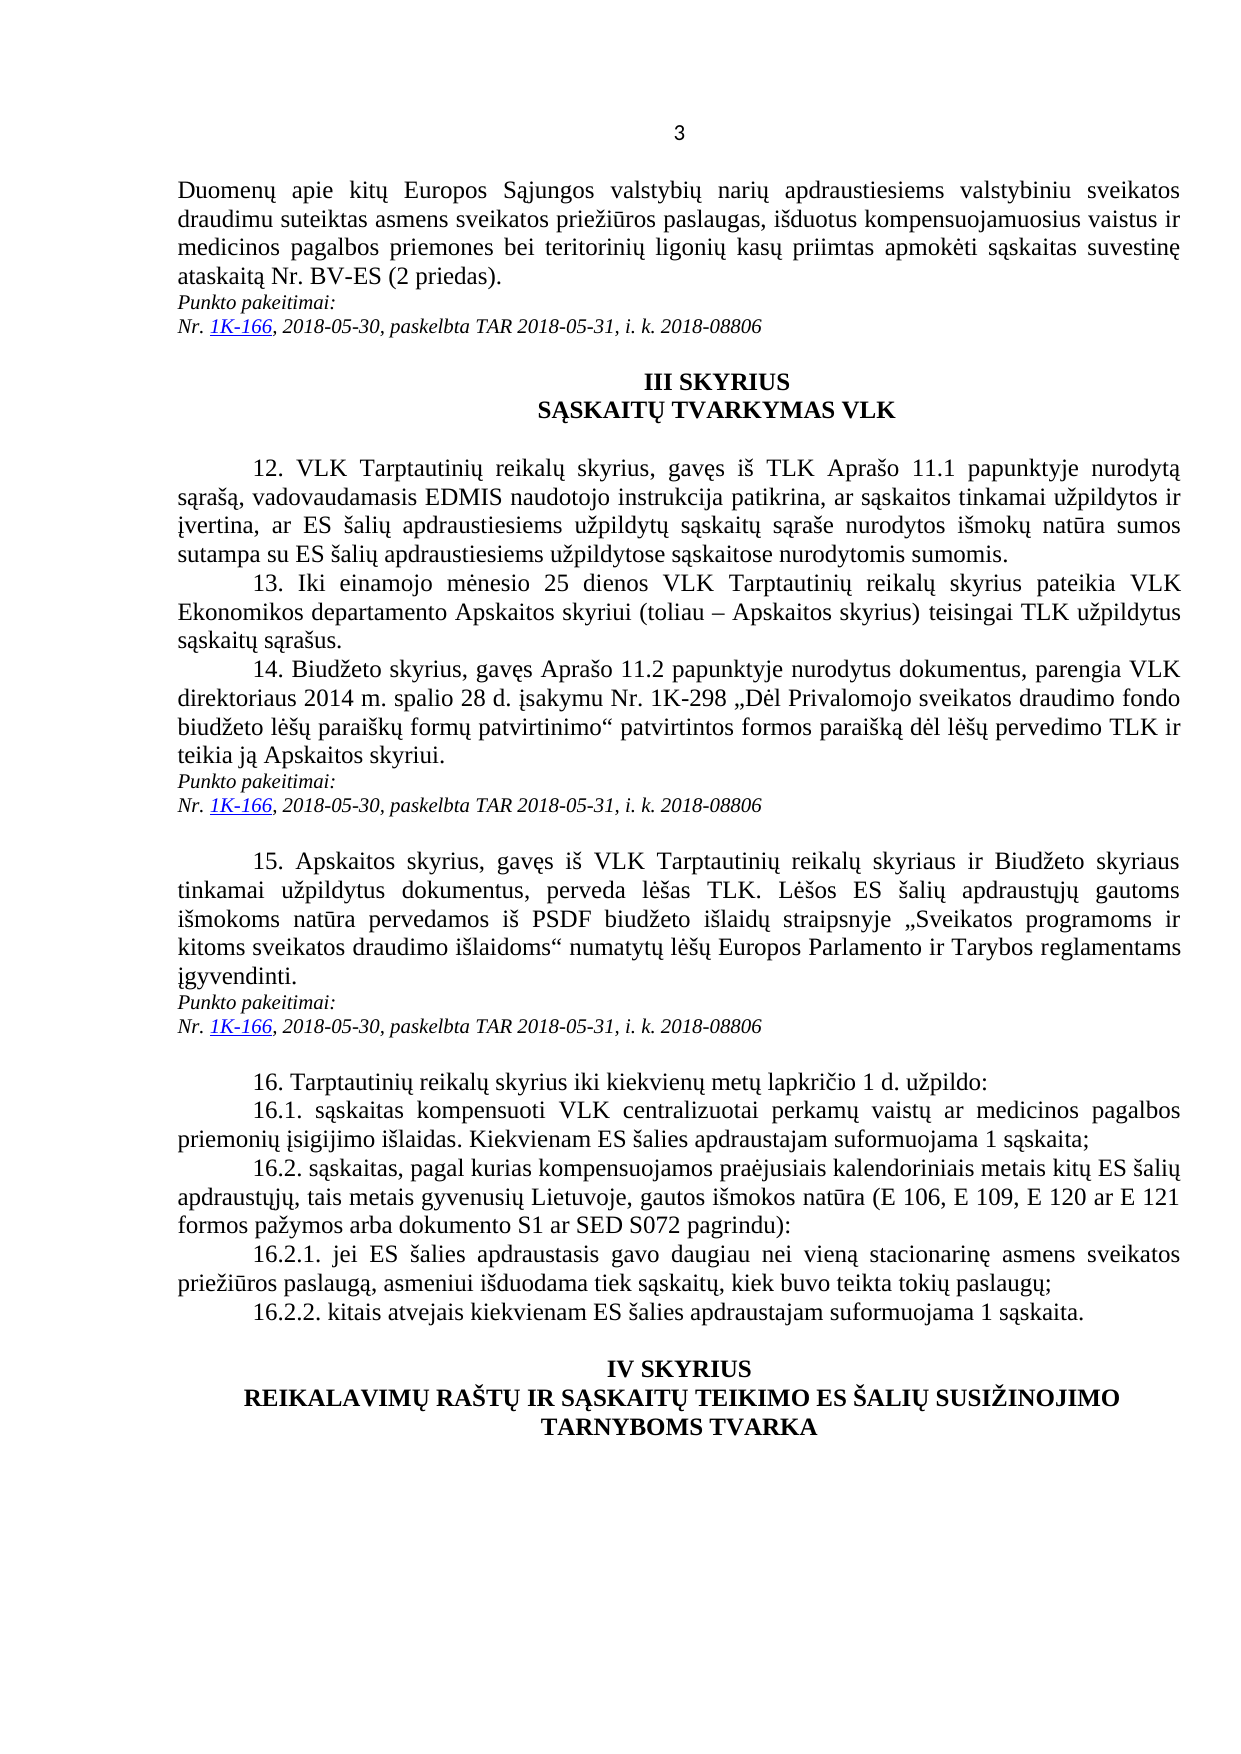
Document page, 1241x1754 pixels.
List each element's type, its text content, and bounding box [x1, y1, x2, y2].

text 16.2.1. jei ES šalies apdraustasis gavo daugiau nei vieną stacionarinę asmens sveikatos priežiūros paslaugą, asmeniui išduodama tiek sąskaitų, kiek buvo teikta tokių paslaugų; [177, 1239, 1181, 1297]
text 13. Iki einamojo mėnesio 25 dienos VLK Tarptautinių reikalų skyrius pateikia VLK Ekonomikos departamento Apskaitos skyriui (toliau – Apskaitos skyrius) teisingai TLK užpildytus sąskaitų sąrašus. [177, 568, 1181, 654]
text 12. VLK Tarptautinių reikalų skyrius, gavęs iš TLK Aprašo 11.1 papunktyje nurodytą sąrašą, vadovaudamasis EDMIS naudotojo instrukcija patikrina, ar sąskaitos tinkamai užpildytos ir įvertina, ar ES šalių apdraustiesiems užpildytų sąskaitų sąraše nurodytos išmokų natūra sumos sutampa su ES šalių apdraustiesiems užpildytose sąskaitose nurodytomis sumomis. [177, 453, 1181, 568]
text TARNYBOMS TVARKA [177, 1412, 1181, 1441]
text SĄSKAITŲ TVARKYMAS VLK [177, 396, 1181, 424]
text Nr. 1K-166, 2018-05-30, paskelbta TAR 2018-05-31, i. k. 2018-08806 [177, 1014, 1181, 1038]
text reikalavimų raštų IR sąskaitų TEIKIMO ES ŠALIŲ SUSIŽINOJIMO [177, 1383, 1181, 1412]
text 14. Biudžeto skyrius, gavęs Aprašo 11.2 papunktyje nurodytus dokumentus, parengia VLK direktoriaus 2014 m. spalio 28 d. įsakymu Nr. 1K-298 „Dėl Privalomojo sveikatos draudimo fondo biudžeto lėšų paraiškų formų patvirtinimo“ patvirtintos formos paraišką dėl lėšų pervedimo TLK ir teikia ją Apskaitos skyriui. [177, 654, 1181, 769]
text Nr. 1K-166, 2018-05-30, paskelbta TAR 2018-05-31, i. k. 2018-08806 [177, 314, 1181, 338]
text 16.1. sąskaitas kompensuoti VLK centralizuotai perkamų vaistų ar medicinos pagalbos priemonių įsigijimo išlaidas. Kiekvienam ES šalies apdraustajam suformuojama 1 sąskaita; [177, 1096, 1181, 1153]
text Punkto pakeitimai: [177, 290, 1181, 314]
text Nr. 1K-166, 2018-05-30, paskelbta TAR 2018-05-31, i. k. 2018-08806 [177, 793, 1181, 817]
text 16.2. sąskaitas, pagal kurias kompensuojamos praėjusiais kalendoriniais metais kitų ES šalių apdraustųjų, tais metais gyvenusių Lietuvoje, gautos išmokos natūra (E 106, E 109, E 120 ar E 121 formos pažymos arba dokumento S1 ar SED S072 pagrindu): [177, 1153, 1181, 1239]
text 16.2.2. kitais atvejais kiekvienam ES šalies apdraustajam suformuojama 1 sąskaita. [177, 1297, 1181, 1326]
text Punkto pakeitimai: [177, 990, 1181, 1014]
text 16. Tarptautinių reikalų skyrius iki kiekvienų metų lapkričio 1 d. užpildo: [177, 1067, 1181, 1096]
text 15. Apskaitos skyrius, gavęs iš VLK Tarptautinių reikalų skyriaus ir Biudžeto skyriaus tinkamai užpildytus dokumentus, perveda lėšas TLK. Lėšos ES šalių apdraustųjų gautoms išmokoms natūra pervedamos iš PSDF biudžeto išlaidų straipsnyje „Sveikatos programoms ir kitoms sveikatos draudimo išlaidoms“ numatytų lėšų Europos Parlamento ir Tarybos reglamentams įgyvendinti. [177, 846, 1181, 990]
text Duomenų apie kitų Europos Sąjungos valstybių narių apdraustiesiems valstybiniu sveikatos draudimu suteiktas asmens sveikatos priežiūros paslaugas, išduotus kompensuojamuosius vaistus ir medicinos pagalbos priemones bei teritorinių ligonių kasų priimtas apmokėti sąskaitas suvestinę ataskaitą Nr. BV-ES (2 priedas). [177, 175, 1181, 290]
text IV SKYRIUS [177, 1354, 1181, 1383]
text Punkto pakeitimai: [177, 769, 1181, 793]
text III SKYRIUS [177, 367, 1181, 396]
